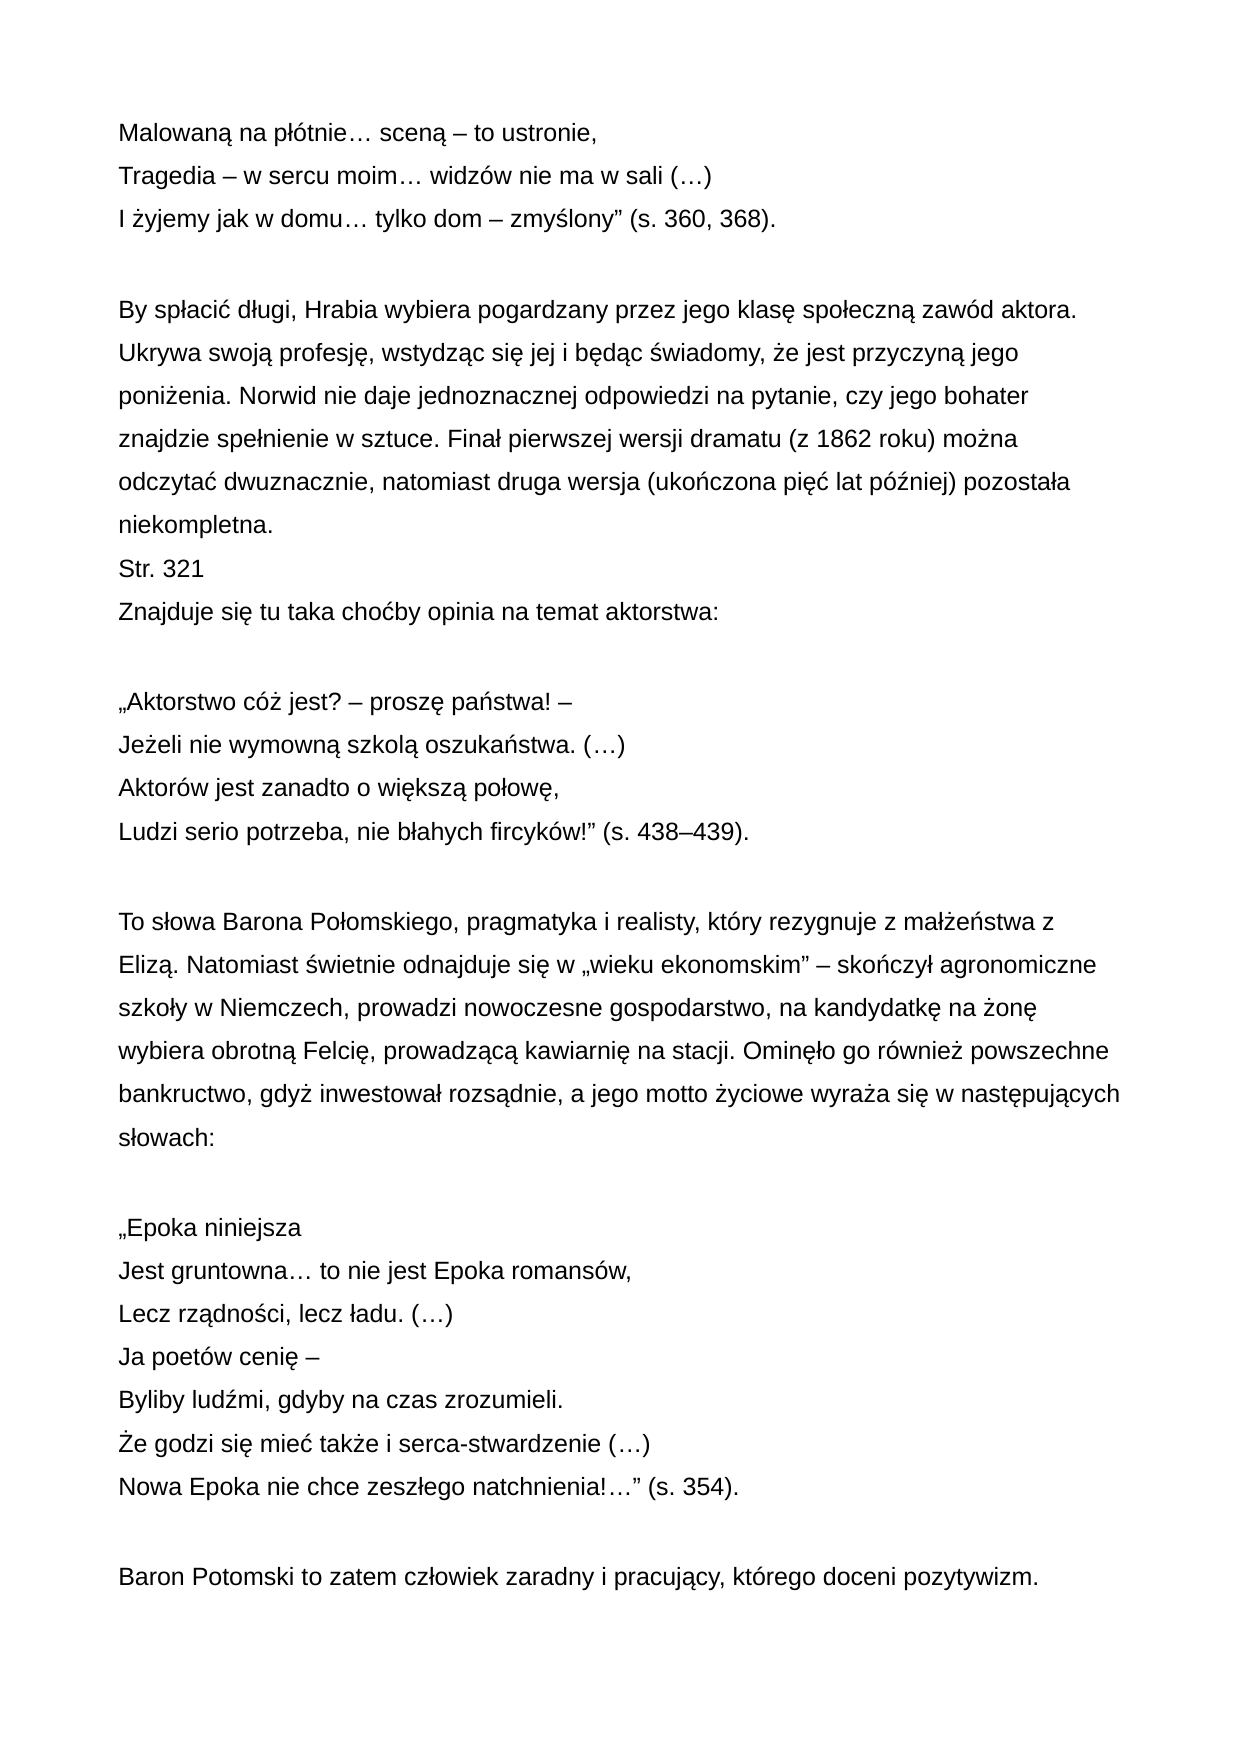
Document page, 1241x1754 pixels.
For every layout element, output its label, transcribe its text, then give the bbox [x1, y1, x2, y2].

text Lecz rządności, lecz ładu. (…) [118, 1299, 1122, 1328]
text By spłacić długi, Hrabia wybiera pogardzany przez jego klasę społeczną zawód aktora. Ukrywa swoją profesję, wstydząc się jej i będąc świadomy, że jest przyczyną jego poniżenia. Norwid nie daje jednoznacznej odpowiedzi na pytanie, czy jego bohater znajdzie spełnienie w sztuce. Finał pierwszej wersji dramatu (z 1862 roku) można odczytać dwuznacznie, natomiast druga wersja (ukończona pięć lat później) pozostała niekompletna. [118, 295, 1122, 539]
text Byliby ludźmi, gdyby na czas zrozumieli. [118, 1385, 1122, 1414]
text I żyjemy jak w domu… tylko dom – zmyślony” (s. 360, 368). [118, 204, 1122, 233]
text Jeżeli nie wymowną szkolą oszukaństwa. (…) [118, 730, 1122, 759]
text „Aktorstwo cóż jest? – proszę państwa! – [118, 687, 1122, 716]
text Ludzi serio potrzeba, nie błahych fircyków!” (s. 438–439). [118, 816, 1122, 845]
text Nowa Epoka nie chce zeszłego natchnienia!…” (s. 354). [118, 1472, 1122, 1500]
text Ja poetów cenię – [118, 1342, 1122, 1371]
text Znajduje się tu taka choćby opinia na temat aktorstwa: [118, 597, 1122, 625]
text Jest gruntowna… to nie jest Epoka romansów, [118, 1256, 1122, 1285]
text Że godzi się mieć także i serca-stwardzenie (…) [118, 1428, 1122, 1457]
text Tragedia – w sercu moim… widzów nie ma w sali (…) [118, 161, 1122, 190]
text To słowa Barona Połomskiego, pragmatyka i realisty, który rezygnuje z małżeństwa z Elizą. Natomiast świetnie odnajduje się w „wieku ekonomskim” – skończył agronomiczne szkoły w Niemczech, prowadzi nowoczesne gospodarstwo, na kandydatkę na żonę wybiera obrotną Felcię, prowadzącą kawiarnię na stacji. Ominęło go również powszechne bankructwo, gdyż inwestował rozsądnie, a jego motto życiowe wyraża się w następujących słowach: [118, 907, 1122, 1151]
text „Epoka niniejsza [118, 1213, 1122, 1242]
text Malowaną na płótnie… sceną – to ustronie, [118, 118, 1122, 147]
text Aktorów jest zanadto o większą połowę, [118, 773, 1122, 802]
text Str. 321 [118, 553, 1122, 582]
text Baron Potomski to zatem człowiek zaradny i pracujący, którego doceni pozytywizm. [118, 1562, 1122, 1591]
